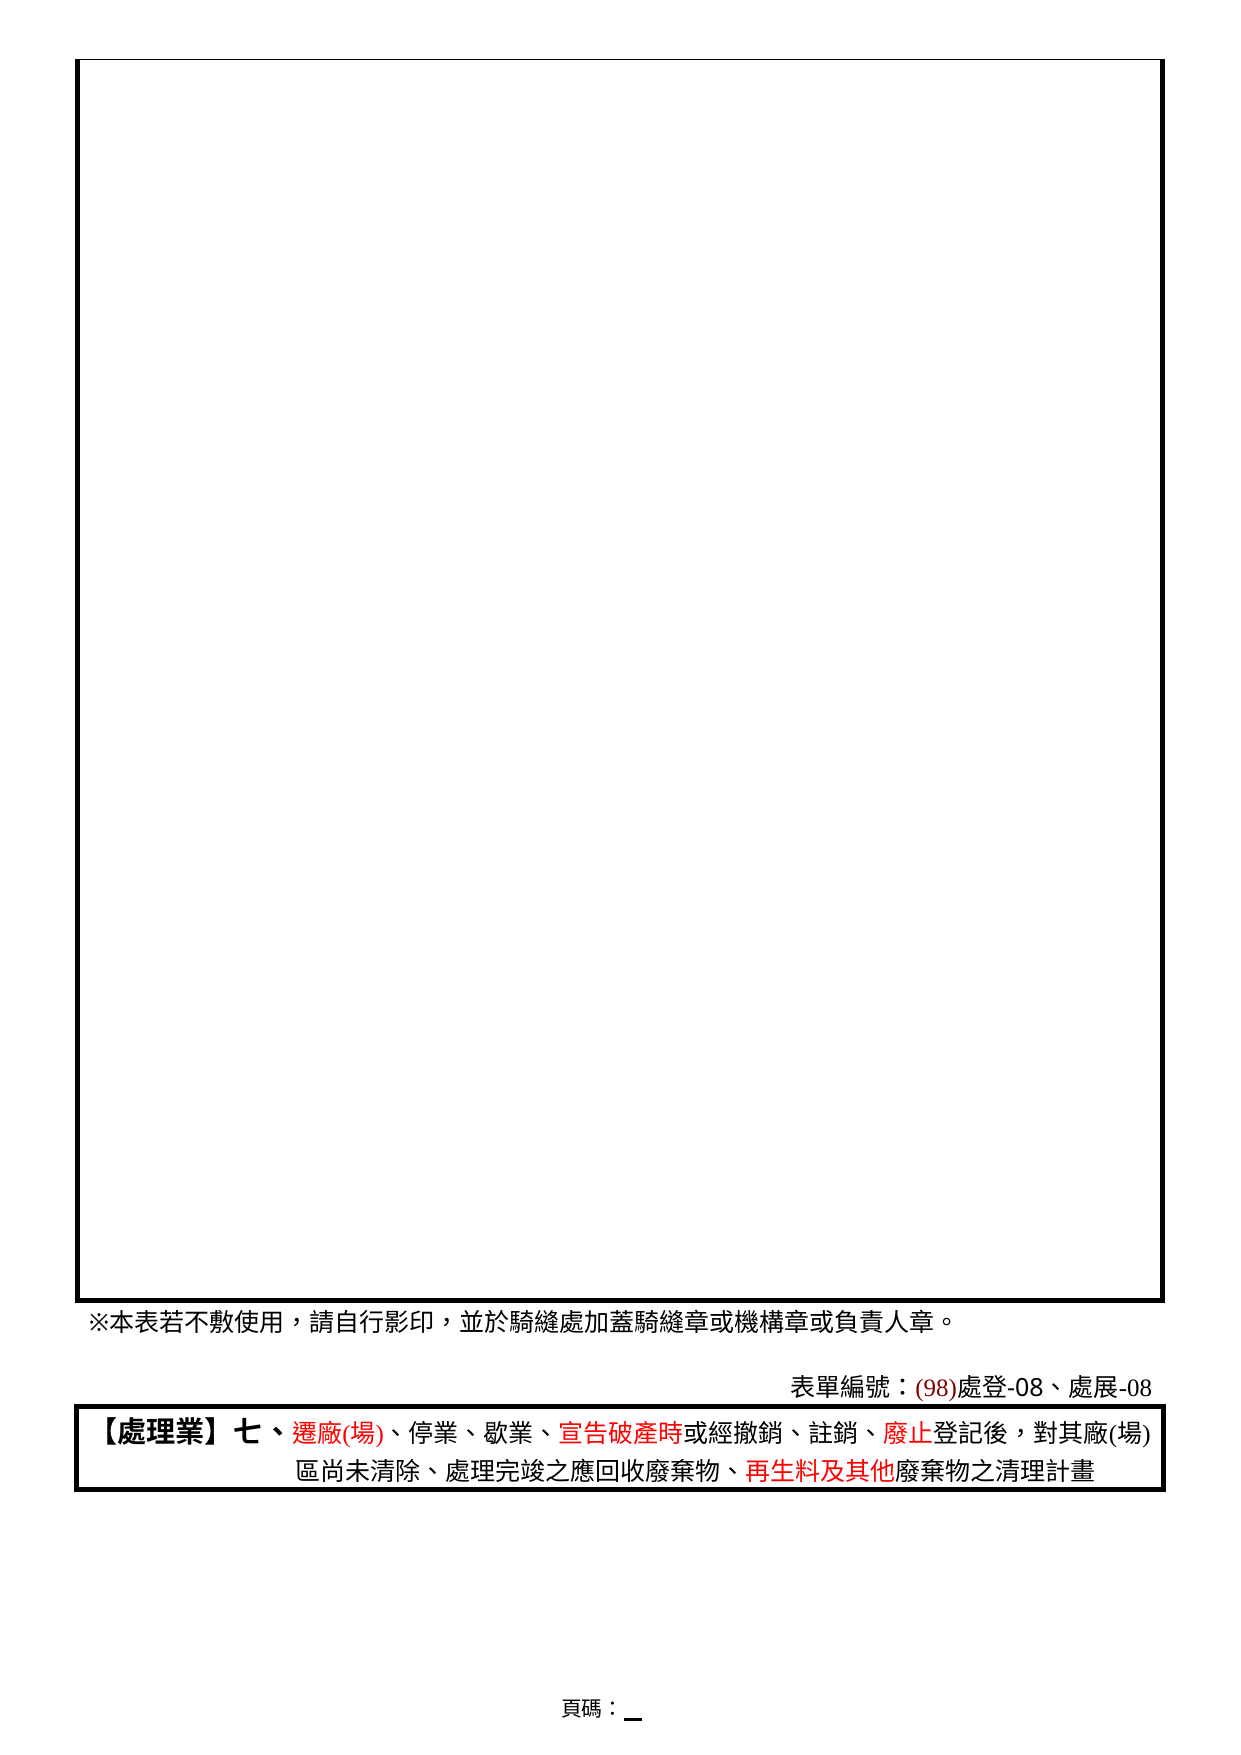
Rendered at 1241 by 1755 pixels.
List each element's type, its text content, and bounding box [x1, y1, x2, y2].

text ※本表若不敷使用，請自行影印，並於騎縫處加蓋騎縫章或機構章或負責人章。 [89, 1303, 1152, 1339]
table_header 【處理業】七、遷廠(場)、停業、歇業、宣告破產時或經撤銷、註銷、廢止登記後，對其廠(場)區尚未清除、處理完竣之應回收廢棄物、再生料及其他廢棄物之清理計畫 [79, 1409, 1161, 1487]
table_cell [80, 60, 1160, 1298]
text 表單編號：(98)處登-08、處展-08 [89, 1368, 1152, 1404]
